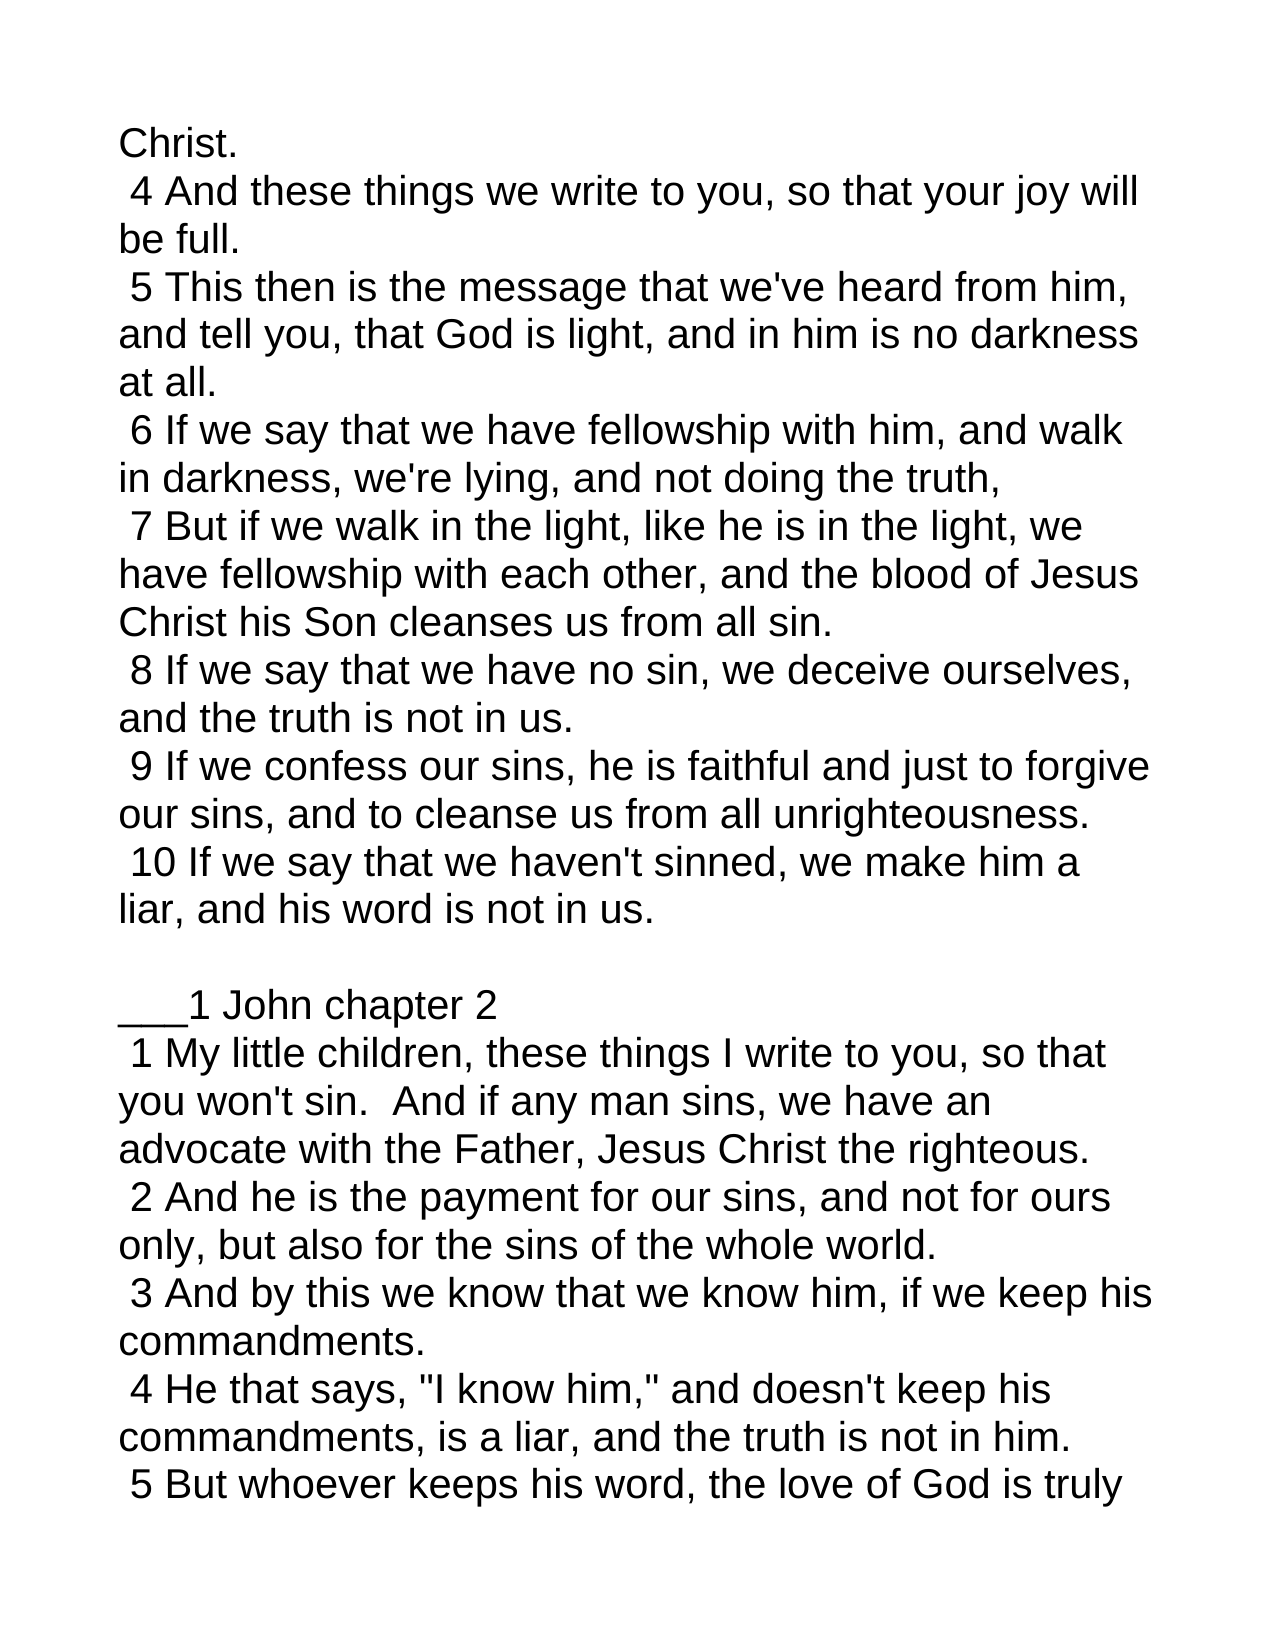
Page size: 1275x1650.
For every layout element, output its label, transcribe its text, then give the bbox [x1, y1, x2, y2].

text 9 If we confess our sins, he is faithful and just to forgive our sins, and to cleanse us from all unrighteousness. [118, 741, 1157, 837]
text Christ. [118, 118, 1157, 166]
text 4 He that says, "I know him," and doesn't keep his commandments, is a liar, and the truth is not in him. [118, 1364, 1157, 1460]
text 7 But if we walk in the light, like he is in the light, we have fellowship with each other, and the blood of Jesus Christ his Son cleanses us from all sin. [118, 501, 1157, 645]
text 2 And he is the payment for our sins, and not for ours only, but also for the sins of the whole world. [118, 1172, 1157, 1268]
text 4 And these things we write to you, so that your joy will be full. [118, 166, 1157, 262]
text 3 And by this we know that we know him, if we keep his commandments. [118, 1268, 1157, 1364]
text 1 My little children, these things I write to you, so that you won't sin. And if any man sins, we have an advocate with the Father, Jesus Christ the righteous. [118, 1028, 1157, 1172]
text 5 This then is the message that we've heard from him, and tell you, that God is light, and in him is no darkness at all. [118, 262, 1157, 406]
text ___1 John chapter 2 [118, 981, 1157, 1028]
text 5 But whoever keeps his word, the love of God is truly [118, 1460, 1157, 1508]
text 8 If we say that we have no sin, we deceive ourselves, and the truth is not in us. [118, 645, 1157, 741]
text 10 If we say that we haven't sinned, we make him a liar, and his word is not in us. [118, 837, 1157, 933]
text 6 If we say that we have fellowship with him, and walk in darkness, we're lying, and not doing the truth, [118, 406, 1157, 501]
